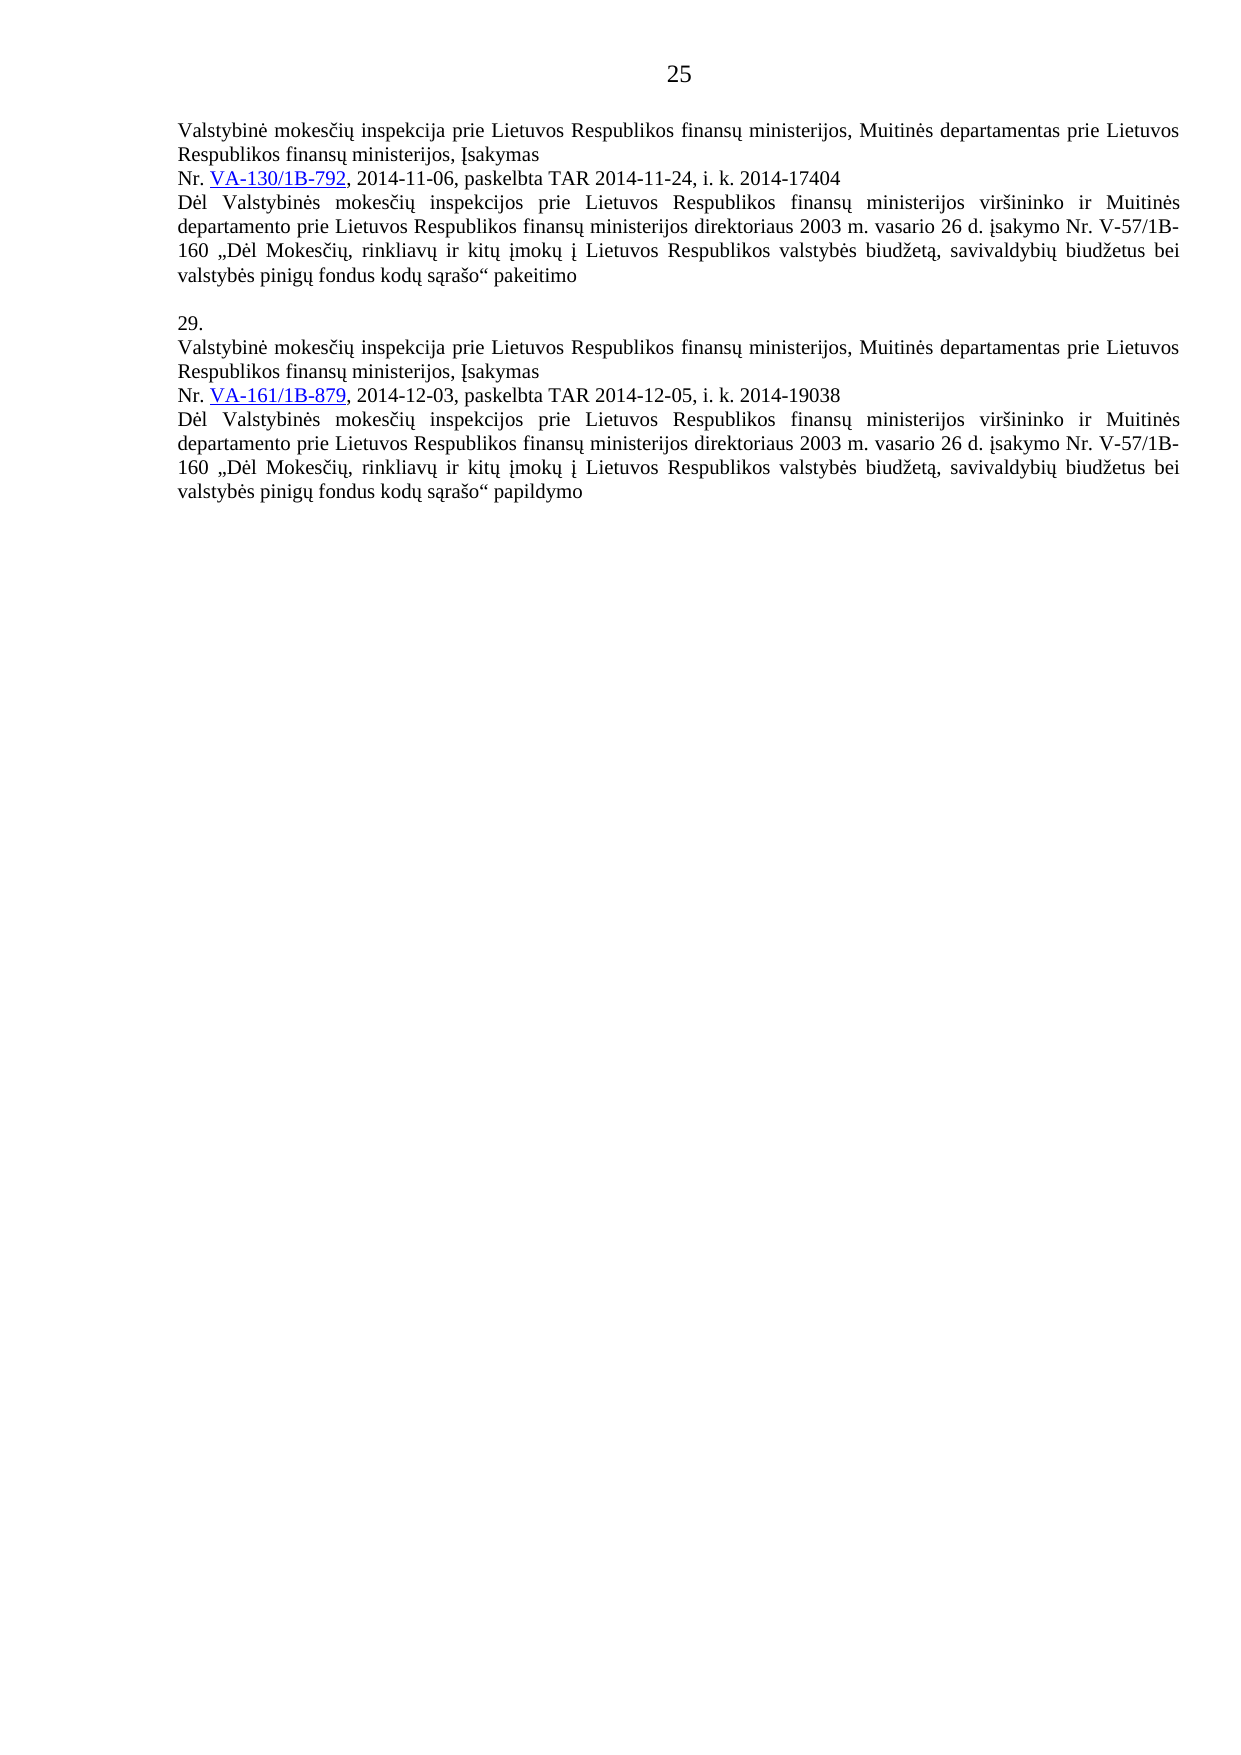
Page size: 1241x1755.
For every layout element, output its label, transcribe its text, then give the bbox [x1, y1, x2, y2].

text Dėl Valstybinės mokesčių inspekcijos prie Lietuvos Respublikos finansų ministerijos viršininko ir Muitinės departamento prie Lietuvos Respublikos finansų ministerijos direktoriaus 2003 m. vasario 26 d. įsakymo Nr. V-57/1B-160 „Dėl Mokesčių, rinkliavų ir kitų įmokų į Lietuvos Respublikos valstybės biudžetą, savivaldybių biudžetus bei valstybės pinigų fondus kodų sąrašo“ pakeitimo [177, 190, 1181, 287]
text Valstybinė mokesčių inspekcija prie Lietuvos Respublikos finansų ministerijos, Muitinės departamentas prie Lietuvos Respublikos finansų ministerijos, Įsakymas [177, 335, 1181, 383]
text 29. [177, 311, 1181, 335]
text Dėl Valstybinės mokesčių inspekcijos prie Lietuvos Respublikos finansų ministerijos viršininko ir Muitinės departamento prie Lietuvos Respublikos finansų ministerijos direktoriaus 2003 m. vasario 26 d. įsakymo Nr. V-57/1B-160 „Dėl Mokesčių, rinkliavų ir kitų įmokų į Lietuvos Respublikos valstybės biudžetą, savivaldybių biudžetus bei valstybės pinigų fondus kodų sąrašo“ papildymo [177, 407, 1181, 503]
text Nr. VA-161/1B-879, 2014-12-03, paskelbta TAR 2014-12-05, i. k. 2014-19038 [177, 383, 1181, 407]
text Nr. VA-130/1B-792, 2014-11-06, paskelbta TAR 2014-11-24, i. k. 2014-17404 [177, 166, 1181, 190]
text Valstybinė mokesčių inspekcija prie Lietuvos Respublikos finansų ministerijos, Muitinės departamentas prie Lietuvos Respublikos finansų ministerijos, Įsakymas [177, 118, 1181, 166]
